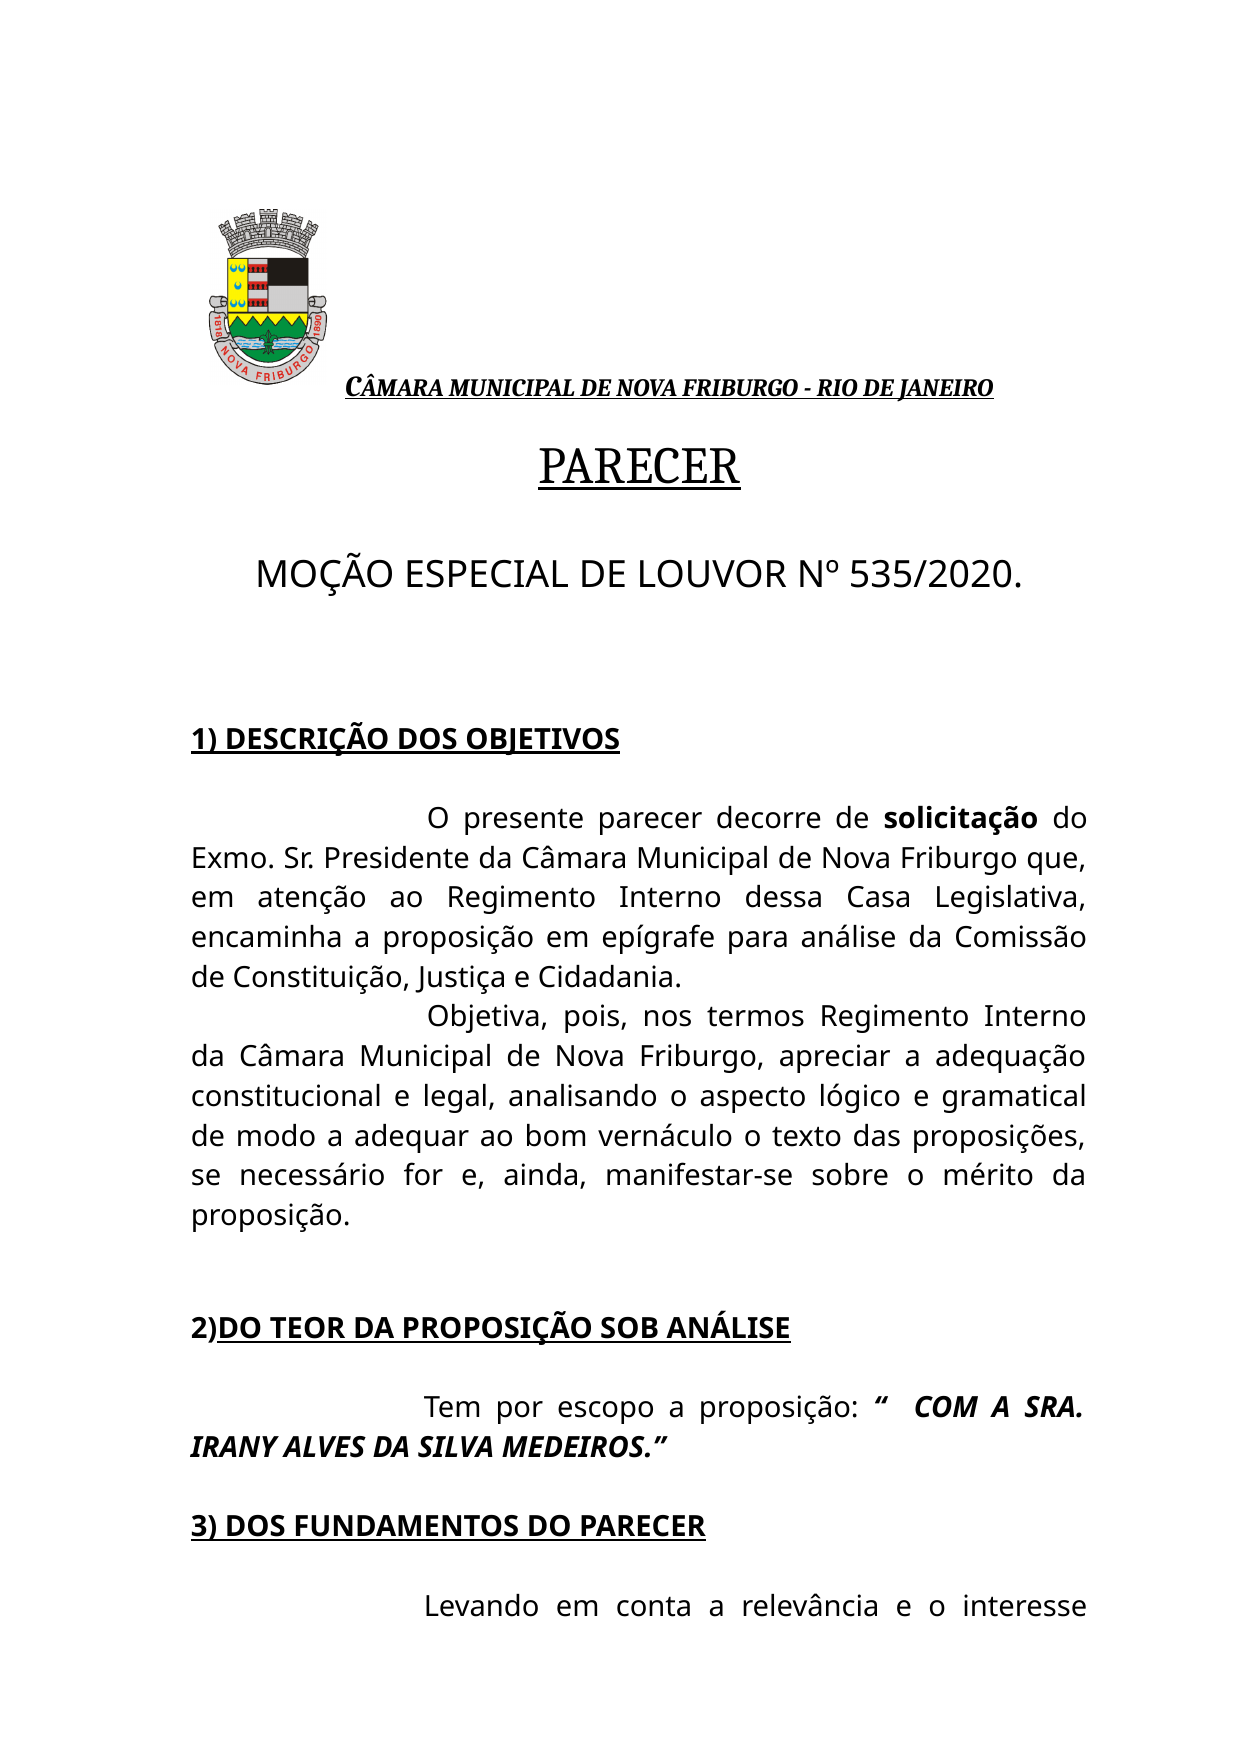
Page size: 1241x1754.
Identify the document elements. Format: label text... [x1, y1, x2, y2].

text MOÇÃO ESPECIAL DE LOUVOR Nº 535/2020. [191, 548, 1087, 599]
text Levando em conta a relevância e o interesse [191, 1585, 1087, 1624]
text Tem por escopo a proposição: “ COM A SRA. IRANY ALVES DA SILVA MEDEIROS.” [191, 1386, 1087, 1466]
text CÂMARA MUNICIPAL DE NOVA FRIBURGO - RIO DE JANEIRO [191, 198, 1087, 403]
text 1) DESCRIÇÃO DOS OBJETIVOS [191, 718, 1087, 758]
text Objetiva, pois, nos termos Regimento Interno da Câmara Municipal de Nova Friburgo, apreciar a adequação constitucional e legal, analisando o aspecto lógico e gramatical de modo a adequar ao bom vernáculo o texto das proposições, se necessário for e, ainda, manifestar-se sobre o mérito da proposição. [191, 996, 1087, 1234]
text O presente parecer decorre de solicitação do Exmo. Sr. Presidente da Câmara Municipal de Nova Friburgo que, em atenção ao Regimento Interno dessa Casa Legislativa, encaminha a proposição em epígrafe para análise da Comissão de Constituição, Justiça e Cidadania. [191, 797, 1087, 996]
list DO TEOR DA PROPOSIÇÃO SOB ANÁLISE [191, 1307, 1087, 1347]
text 3) DOS FUNDAMENTOS DO PARECER [191, 1506, 1087, 1545]
text PARECER [191, 437, 1087, 497]
